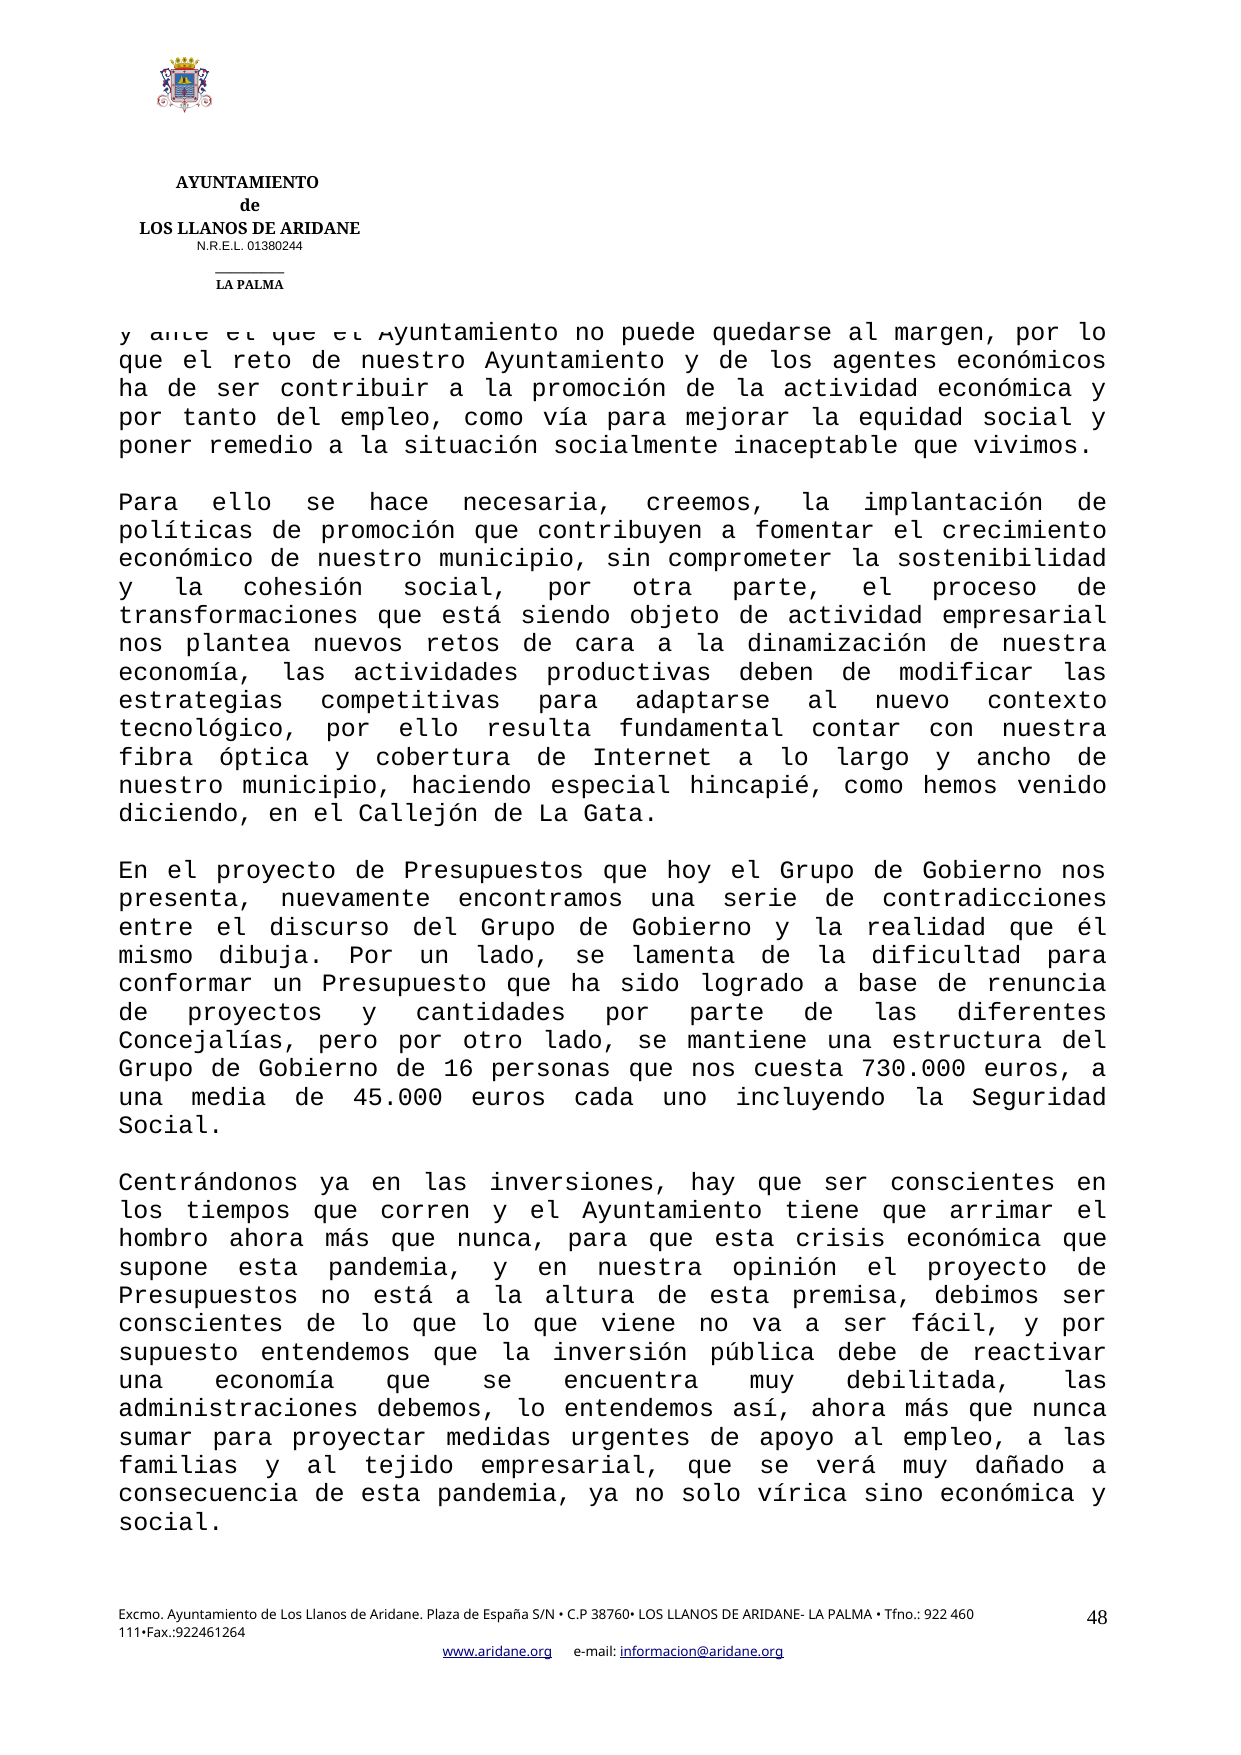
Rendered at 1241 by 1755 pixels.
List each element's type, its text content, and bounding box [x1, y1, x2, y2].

subtitle Para ello se hace necesaria, creemos, la implantación de políticas de promoción que contribuyen a fomentar el crecimiento económico de nuestro municipio, sin comprometer la sostenibilidad y la cohesión social, por otra parte, el proceso de transformaciones que está siendo objeto de actividad empresarial nos plantea nuevos retos de cara a la dinamización de nuestra economía, las actividades productivas deben de modificar las estrategias competitivas para adaptarse al nuevo contexto tecnológico, por ello resulta fundamental contar con nuestra fibra óptica y cobertura de Internet a lo largo y ancho de nuestro municipio, haciendo especial hincapié, como hemos venido diciendo, en el Callejón de La Gata. [118, 489, 1107, 829]
subtitle En el proyecto de Presupuestos que hoy el Grupo de Gobierno nos presenta, nuevamente encontramos una serie de contradicciones entre el discurso del Grupo de Gobierno y la realidad que él mismo dibuja. Por un lado, se lamenta de la dificultad para conformar un Presupuesto que ha sido logrado a base de renuncia de proyectos y cantidades por parte de las diferentes Concejalías, pero por otro lado, se mantiene una estructura del Grupo de Gobierno de 16 personas que nos cuesta 730.000 euros, a una media de 45.000 euros cada uno incluyendo la Seguridad Social. [118, 858, 1107, 1141]
subtitle y ante el que el Ayuntamiento no puede quedarse al margen, por lo que el reto de nuestro Ayuntamiento y de los agentes económicos ha de ser contribuir a la promoción de la actividad económica y por tanto del empleo, como vía para mejorar la equidad social y poner remedio a la situación socialmente inaceptable que vivimos. [118, 319, 1107, 461]
subtitle Centrándonos ya en las inversiones, hay que ser conscientes en los tiempos que corren y el Ayuntamiento tiene que arrimar el hombro ahora más que nunca, para que esta crisis económica que supone esta pandemia, y en nuestra opinión el proyecto de Presupuestos no está a la altura de esta premisa, debimos ser conscientes de lo que lo que viene no va a ser fácil, y por supuesto entendemos que la inversión pública debe de reactivar una economía que se encuentra muy debilitada, las administraciones debemos, lo entendemos así, ahora más que nunca sumar para proyectar medidas urgentes de apoyo al empleo, a las familias y al tejido empresarial, que se verá muy dañado a consecuencia de esta pandemia, ya no solo vírica sino económica y social. [118, 1169, 1107, 1538]
